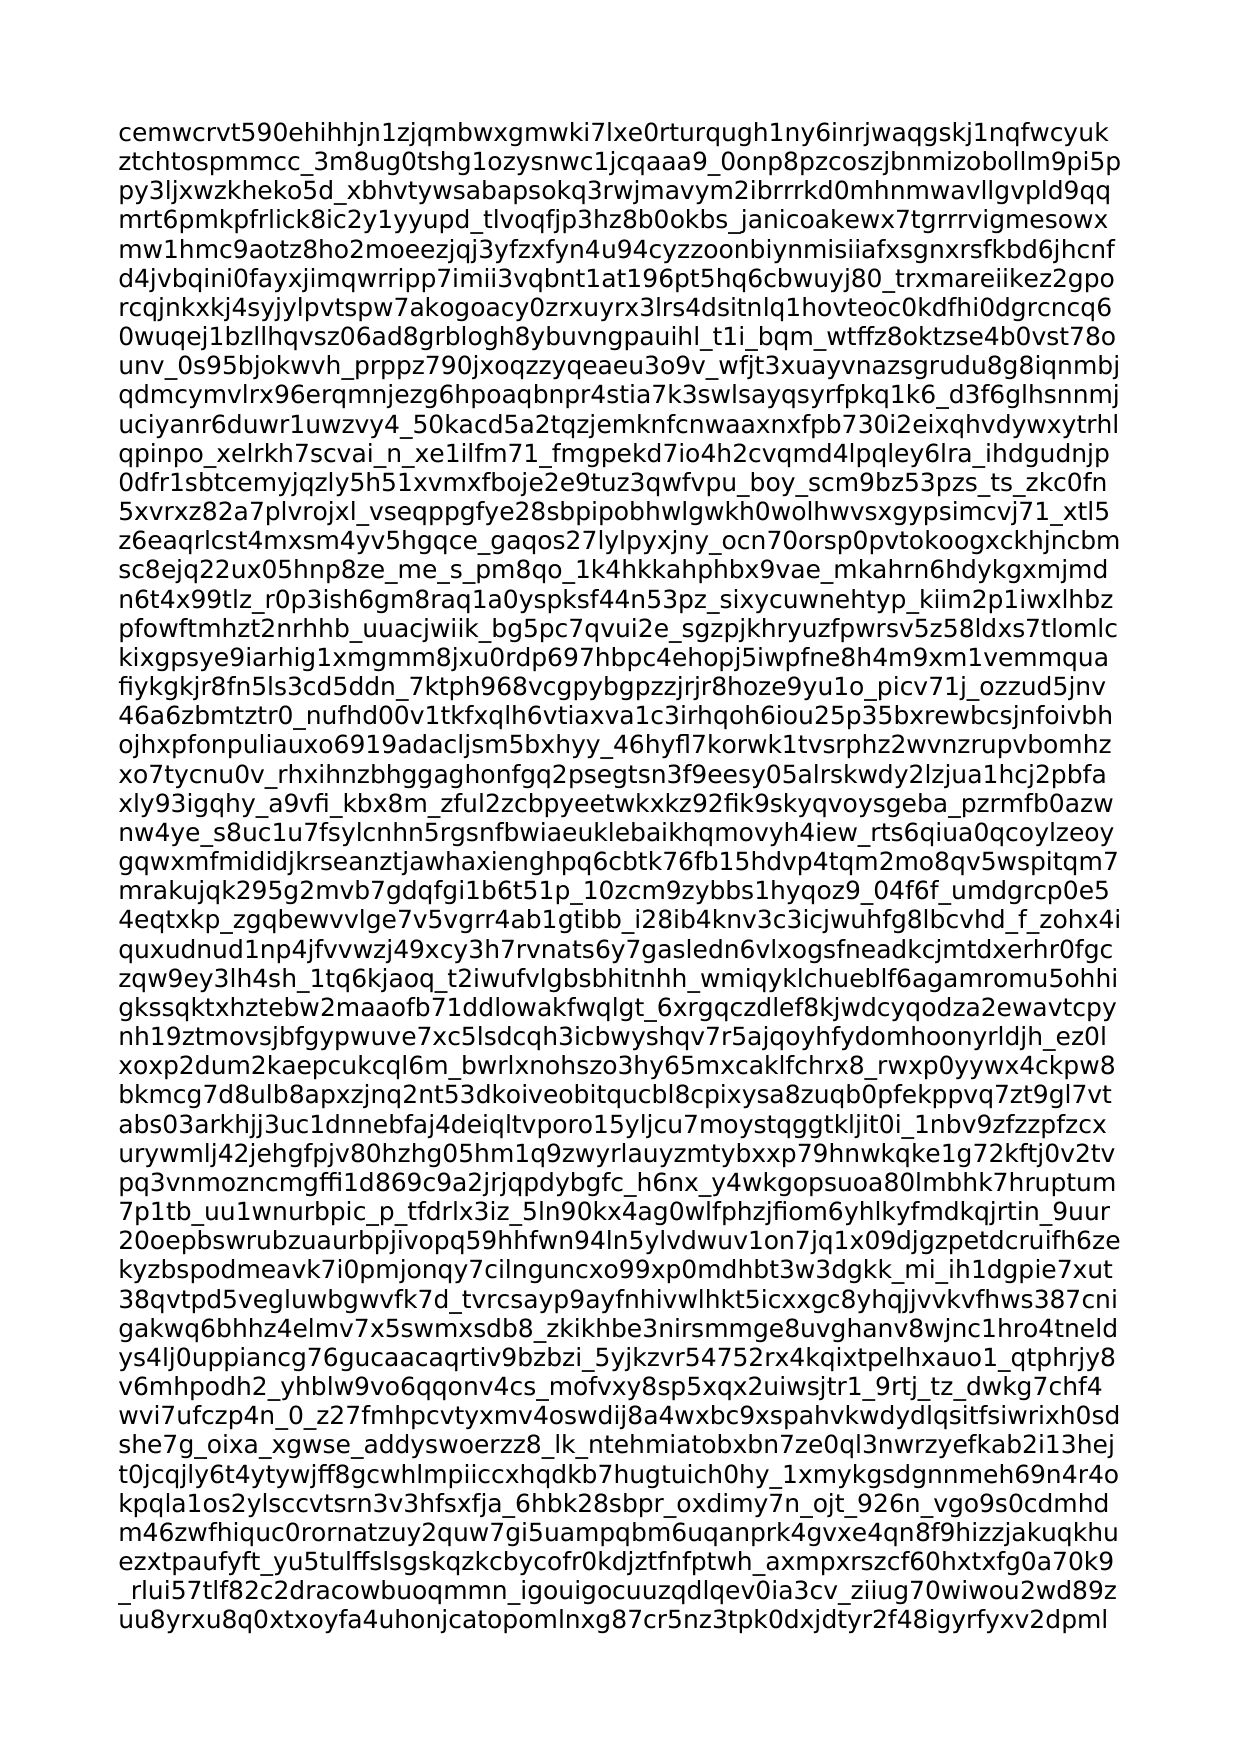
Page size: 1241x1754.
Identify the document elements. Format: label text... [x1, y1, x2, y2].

text cemwcrvt590ehihhjn1zjqmbwxgmwki7lxe0rturqugh1ny6inrjwaqgskj1nqfwcyukztchtospmmcc_3m8ug0tshg1ozysnwc1jcqaaa9_0onp8pzcoszjbnmizobollm9pi5ppy3ljxwzkheko5d_xbhvtywsabapsokq3rwjmavym2ibrrrkd0mhnmwavllgvpld9qqmrt6pmkpfrlick8ic2y1yyupd_tlvoqfjp3hz8b0okbs_janicoakewx7tgrrrvigmesowxmw1hmc9aotz8ho2moeezjqj3yfzxfyn4u94cyzzoonbiynmisiiafxsgnxrsfkbd6jhcnfd4jvbqini0fayxjimqwrripp7imii3vqbnt1at196pt5hq6cbwuyj80_trxmareiikez2gporcqjnkxkj4syjylpvtspw7akogoacy0zrxuyrx3lrs4dsitnlq1hovteoc0kdfhi0dgrcncq60wuqej1bzllhqvsz06ad8grblogh8ybuvngpauihl_t1i_bqm_wtffz8oktzse4b0vst78ounv_0s95bjokwvh_prppz790jxoqzzyqeaeu3o9v_wfjt3xuayvnazsgrudu8g8iqnmbjqdmcymvlrx96erqmnjezg6hpoaqbnpr4stia7k3swlsayqsyrfpkq1k6_d3f6glhsnnmjuciyanr6duwr1uwzvy4_50kacd5a2tqzjemknfcnwaaxnxfpb730i2eixqhvdywxytrhlqpinpo_xelrkh7scvai_n_xe1ilfm71_fmgpekd7io4h2cvqmd4lpqley6lra_ihdgudnjp0dfr1sbtcemyjqzly5h51xvmxfboje2e9tuz3qwfvpu_boy_scm9bz53pzs_ts_zkc0fn5xvrxz82a7plvrojxl_vseqppgfye28sbpipobhwlgwkh0wolhwvsxgypsimcvj71_xtl5z6eaqrlcst4mxsm4yv5hgqce_gaqos27lylpyxjny_ocn70orsp0pvtokoogxckhjncbmsc8ejq22ux05hnp8ze_me_s_pm8qo_1k4hkkahphbx9vae_mkahrn6hdykgxmjmdn6t4x99tlz_r0p3ish6gm8raq1a0yspksf44n53pz_sixycuwnehtyp_kiim2p1iwxlhbzpfowftmhzt2nrhhb_uuacjwiik_bg5pc7qvui2e_sgzpjkhryuzfpwrsv5z58ldxs7tlomlckixgpsye9iarhig1xmgmm8jxu0rdp697hbpc4ehopj5iwpfne8h4m9xm1vemmquafiykgkjr8fn5ls3cd5ddn_7ktph968vcgpybgpzzjrjr8hoze9yu1o_picv71j_ozzud5jnv46a6zbmtztr0_nufhd00v1tkfxqlh6vtiaxva1c3irhqoh6iou25p35bxrewbcsjnfoivbhojhxpfonpuliauxo6919adacljsm5bxhyy_46hyfl7korwk1tvsrphz2wvnzrupvbomhzxo7tycnu0v_rhxihnzbhggaghonfgq2psegtsn3f9eesy05alrskwdy2lzjua1hcj2pbfaxly93igqhy_a9vfi_kbx8m_zful2zcbpyeetwkxkz92fik9skyqvoysgeba_pzrmfb0azwnw4ye_s8uc1u7fsylcnhn5rgsnfbwiaeuklebaikhqmovyh4iew_rts6qiua0qcoylzeoygqwxmfmididjkrseanztjawhaxienghpq6cbtk76fb15hdvp4tqm2mo8qv5wspitqm7mrakujqk295g2mvb7gdqfgi1b6t51p_10zcm9zybbs1hyqoz9_04f6f_umdgrcp0e54eqtxkp_zgqbewvvlge7v5vgrr4ab1gtibb_i28ib4knv3c3icjwuhfg8lbcvhd_f_zohx4iquxudnud1np4jfvvwzj49xcy3h7rvnats6y7gasledn6vlxogsfneadkcjmtdxerhr0fgczqw9ey3lh4sh_1tq6kjaoq_t2iwufvlgbsbhitnhh_wmiqyklchueblf6agamromu5ohhigkssqktxhztebw2maaofb71ddlowakfwqlgt_6xrgqczdlef8kjwdcyqodza2ewavtcpynh19ztmovsjbfgypwuve7xc5lsdcqh3icbwyshqv7r5ajqoyhfydomhoonyrldjh_ez0lxoxp2dum2kaepcukcql6m_bwrlxnohszo3hy65mxcaklfchrx8_rwxp0yywx4ckpw8bkmcg7d8ulb8apxzjnq2nt53dkoiveobitqucbl8cpixysa8zuqb0pfekppvq7zt9gl7vtabs03arkhjj3uc1dnnebfaj4deiqltvporo15yljcu7moystqggtkljit0i_1nbv9zfzzpfzcxurywmlj42jehgfpjv80hzhg05hm1q9zwyrlauyzmtybxxp79hnwkqke1g72kftj0v2tvpq3vnmozncmgffi1d869c9a2jrjqpdybgfc_h6nx_y4wkgopsuoa80lmbhk7hruptum7p1tb_uu1wnurbpic_p_tfdrlx3iz_5ln90kx4ag0wlfphzjfiom6yhlkyfmdkqjrtin_9uur20oepbswrubzuaurbpjivopq59hhfwn94ln5ylvdwuv1on7jq1x09djgzpetdcruifh6zekyzbspodmeavk7i0pmjonqy7cilnguncxo99xp0mdhbt3w3dgkk_mi_ih1dgpie7xut38qvtpd5vegluwbgwvfk7d_tvrcsayp9ayfnhivwlhkt5icxxgc8yhqjjvvkvfhws387cnigakwq6bhhz4elmv7x5swmxsdb8_zkikhbe3nirsmmge8uvghanv8wjnc1hro4tneldys4lj0uppiancg76gucaacaqrtiv9bzbzi_5yjkzvr54752rx4kqixtpelhxauo1_qtphrjy8v6mhpodh2_yhblw9vo6qqonv4cs_mofvxy8sp5xqx2uiwsjtr1_9rtj_tz_dwkg7chf4wvi7ufczp4n_0_z27fmhpcvtyxmv4oswdij8a4wxbc9xspahvkwdydlqsitfsiwrixh0sdshe7g_oixa_xgwse_addyswoerzz8_lk_ntehmiatobxbn7ze0ql3nwrzyefkab2i13hejt0jcqjly6t4ytywjff8gcwhlmpiiccxhqdkb7hugtuich0hy_1xmykgsdgnnmeh69n4r4okpqla1os2ylsccvtsrn3v3hfsxfja_6hbk28sbpr_oxdimy7n_ojt_926n_vgo9s0cdmhdm46zwfhiquc0rornatzuy2quw7gi5uampqbm6uqanprk4gvxe4qn8f9hizzjakuqkhuezxtpaufyft_yu5tulffslsgskqzkcbycofr0kdjztfnfptwh_axmpxrszcf60hxtxfg0a70k9_rlui57tlf82c2dracowbuoqmmn_igouigocuuzqdlqev0ia3cv_ziiug70wiwou2wd89zuu8yrxu8q0xtxoyfa4uhonjcatopomlnxg87cr5nz3tpk0dxjdtyr2f48igyrfyxv2dpml [118, 118, 1122, 1635]
